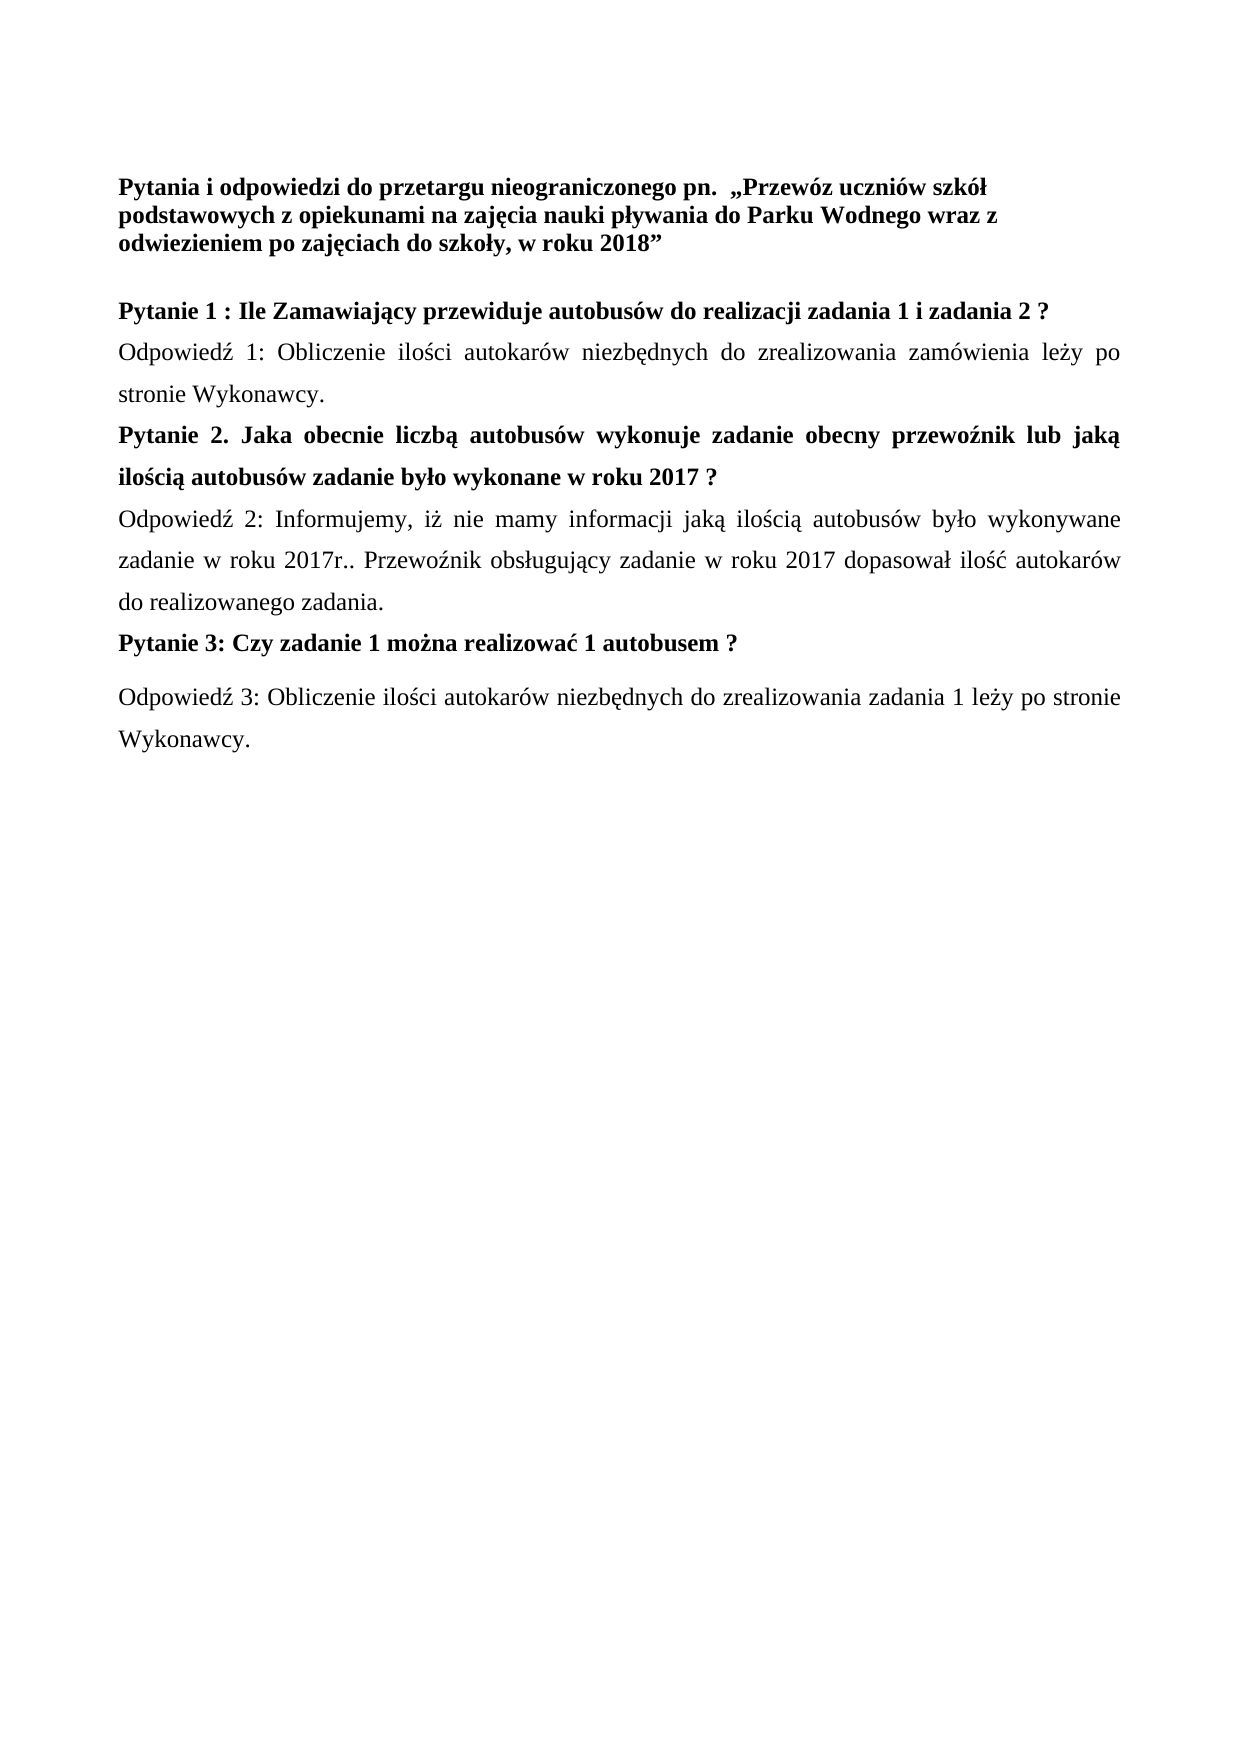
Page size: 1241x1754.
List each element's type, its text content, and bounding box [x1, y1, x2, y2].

text Odpowiedź 3: Obliczenie ilości autokarów niezbędnych do zrealizowania zadania 1 leży po stronie Wykonawcy. [118, 683, 1122, 753]
text Odpowiedź 1: Obliczenie ilości autokarów niezbędnych do zrealizowania zamówienia leży po stronie Wykonawcy. [118, 338, 1122, 408]
text Odpowiedź 2: Informujemy, iż nie mamy informacji jaką ilością autobusów było wykonywane zadanie w roku 2017r.. Przewoźnik obsługujący zadanie w roku 2017 dopasował ilość autokarów do realizowanego zadania. [118, 505, 1122, 616]
text Pytanie 1 : Ile Zamawiający przewiduje autobusów do realizacji zadania 1 i zadania 2 ? [118, 297, 1122, 324]
text Pytanie 3: Czy zadanie 1 można realizować 1 autobusem ? [118, 629, 1122, 657]
text Pytanie 2. Jaka obecnie liczbą autobusów wykonuje zadanie obecny przewoźnik lub jaką ilością autobusów zadanie było wykonane w roku 2017 ? [118, 422, 1122, 491]
text Pytania i odpowiedzi do przetargu nieograniczonego pn. „Przewóz uczniów szkół podstawowych z opiekunami na zajęcia nauki pływania do Parku Wodnego wraz z odwiezieniem po zajęciach do szkoły, w roku 2018” [118, 173, 1122, 257]
